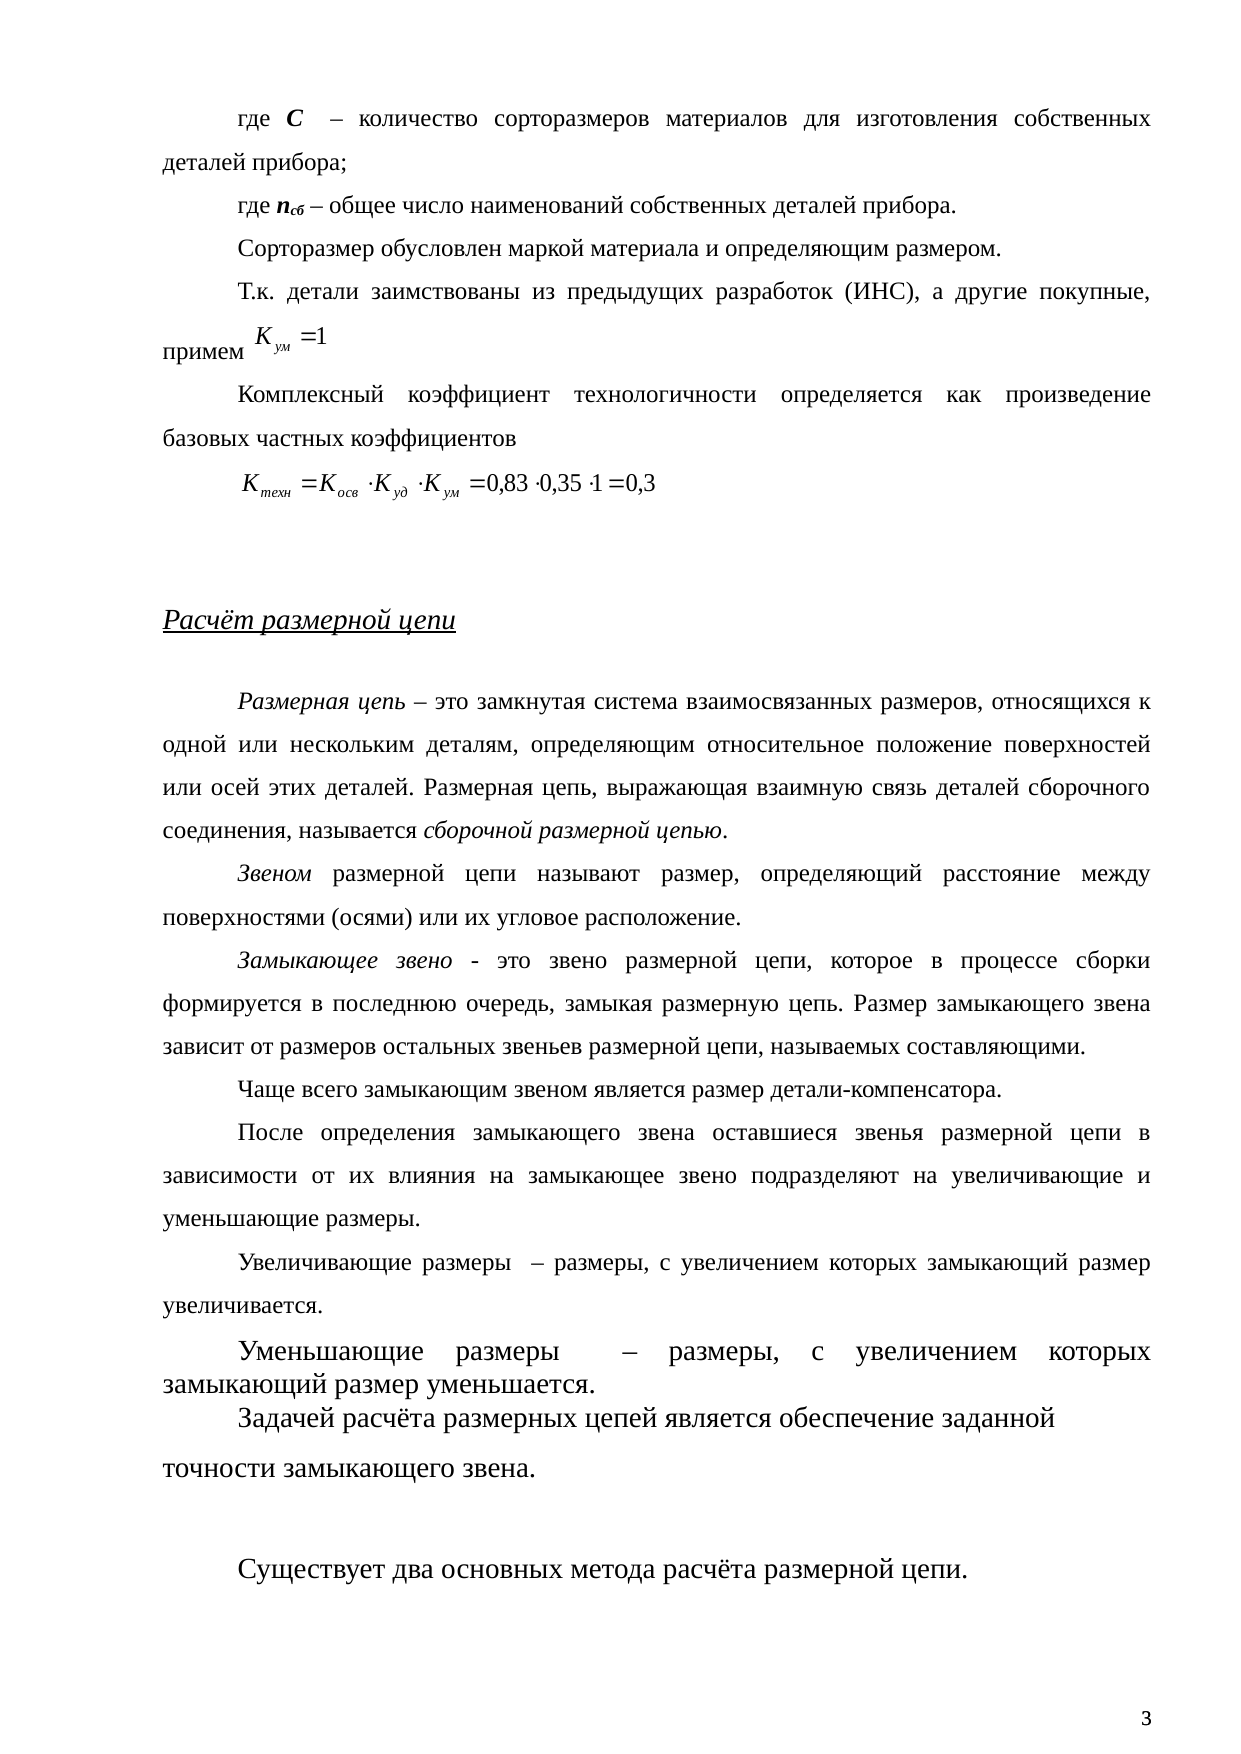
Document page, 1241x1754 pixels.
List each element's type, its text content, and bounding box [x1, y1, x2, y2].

text Размерная цепь – это замкнутая система взаимосвязанных размеров, относящихся к одной или нескольким деталям, определяющим относительное положение поверхностей или осей этих деталей. Размерная цепь, выражающая взаимную связь деталей сборочного соединения, называется сборочной размерной цепью. [162, 686, 1152, 844]
text Увеличивающие размеры – размеры, с увеличением которых замыкающий размер увеличивается. [162, 1247, 1152, 1318]
text Существует два основных метода расчёта размерной цепи. [162, 1551, 1152, 1584]
text Звеном размерной цепи называют размер, определяющий расстояние между поверхностями (осями) или их угловое расположение. [162, 858, 1152, 930]
text Замыкающее звено - это звено размерной цепи, которое в процессе сборки формируется в последнюю очередь, замыкая размерную цепь. Размер замыкающего звена зависит от размеров остальных звеньев размерной цепи, называемых составляющими. [162, 945, 1152, 1060]
text После определения замыкающего звена оставшиеся звенья размерной цепи в зависимости от их влияния на замыкающее звено подразделяют на увеличивающие и уменьшающие размеры. [162, 1117, 1152, 1232]
text Т.к. детали заимствованы из предыдущих разработок (ИНС), а другие покупные, примем [162, 276, 1152, 365]
text где nсб – общее число наименований собственных деталей прибора. [162, 190, 1152, 218]
text Чаще всего замыкающим звеном является размер детали-компенсатора. [162, 1074, 1152, 1103]
text Уменьшающие размеры – размеры, с увеличением которых замыкающий размер уменьшается. [162, 1333, 1152, 1400]
text где С – количество сорторазмеров материалов для изготовления собственных деталей прибора; [162, 103, 1152, 175]
subtitle Расчёт размерной цепи [162, 602, 1152, 636]
text Задачей расчёта размерных цепей является обеспечение заданной точности замыкающего звена. [162, 1400, 1152, 1484]
text Комплексный коэффициент технологичности определяется как произведение базовых частных коэффициентов [162, 379, 1152, 451]
text Сорторазмер обусловлен маркой материала и определяющим размером. [162, 233, 1152, 262]
